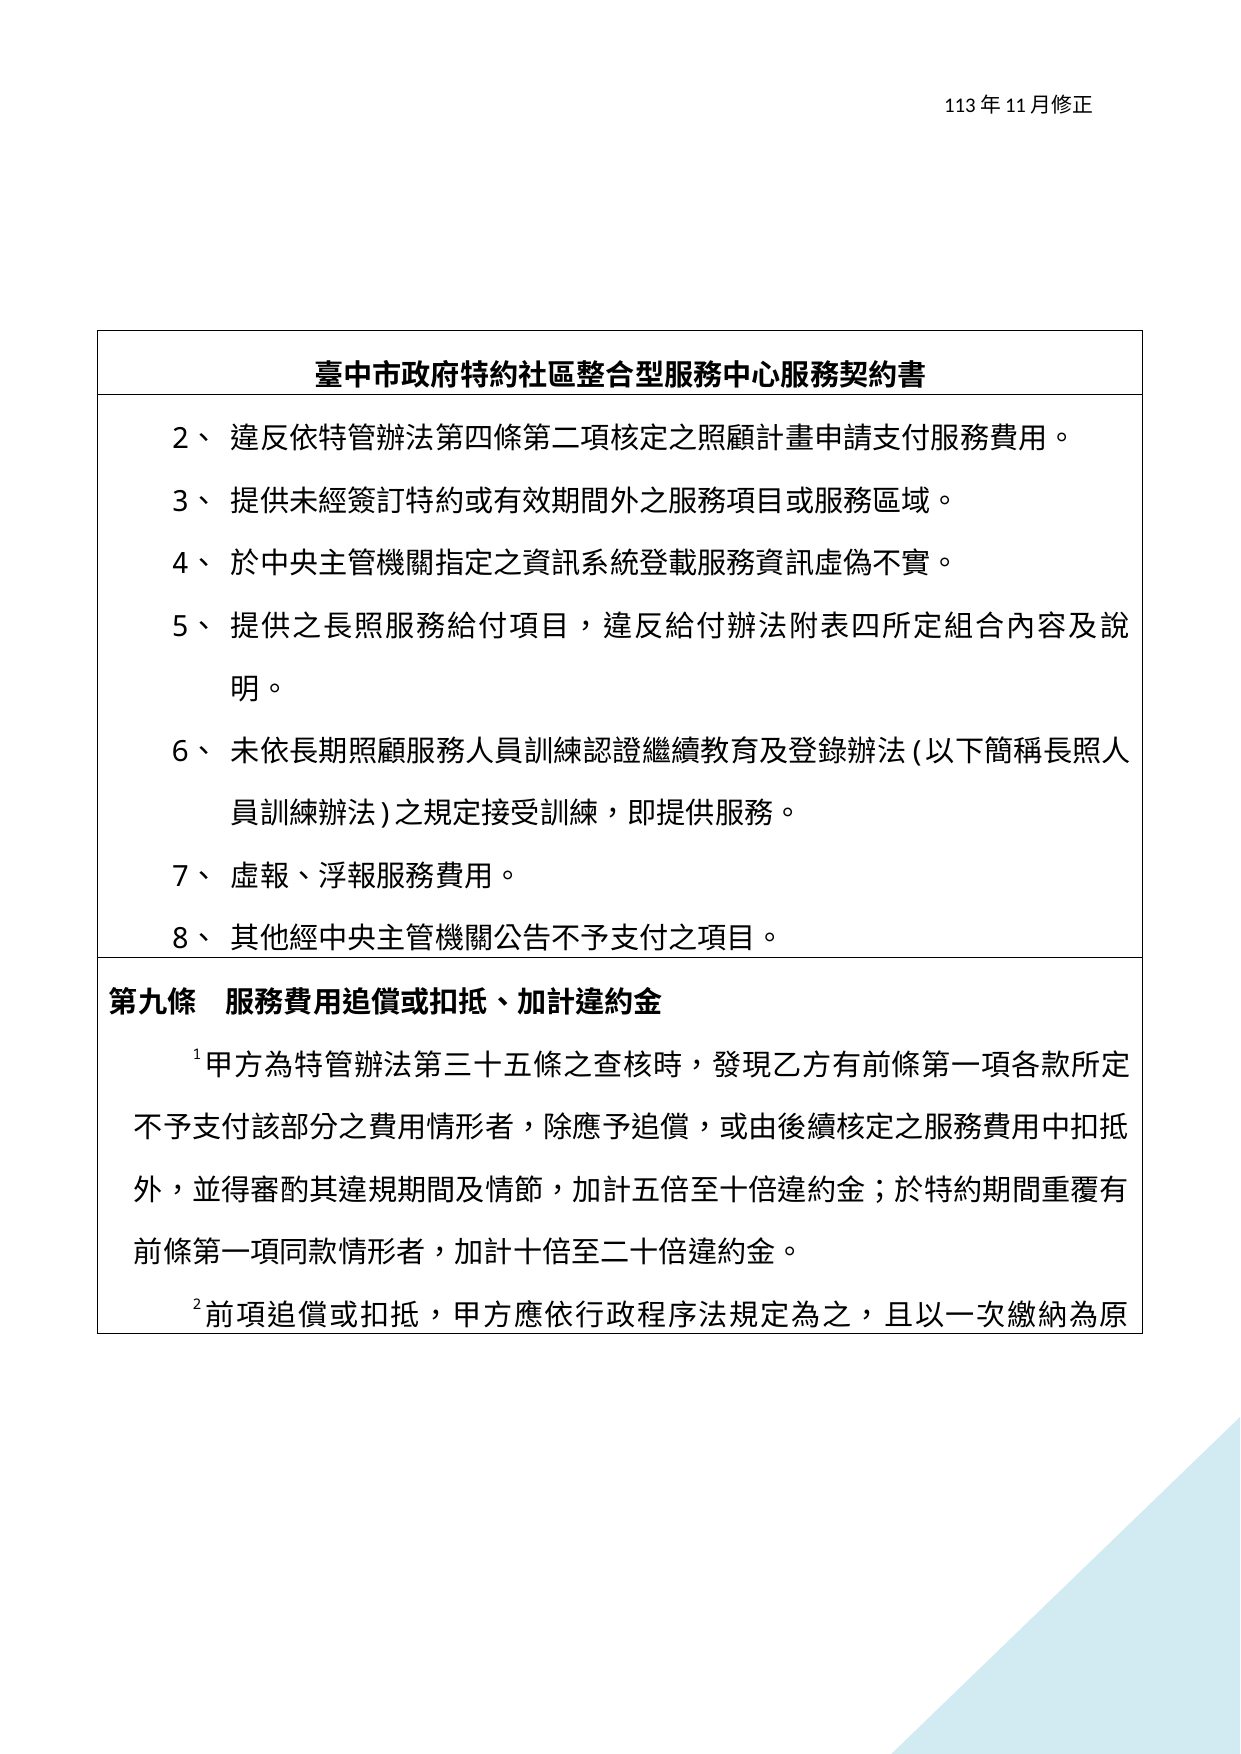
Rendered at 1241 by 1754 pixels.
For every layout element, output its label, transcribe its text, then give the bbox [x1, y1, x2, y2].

table_cell 第八條 不予支付服務費用之事由 1乙方申報之服務費用，經甲方審查下列情形之一者，應不予支付該部分之費用，並註明不予支付之內容及理由： 因可歸責於特約服務單位之事由，未具特管辦法附表一所列資格而提供長照服務。 違反依特管辦法第四條第二項核定之照顧計畫申請支付服務費用。 提供未經簽訂特約或有效期間外之服務項目或服務區域。 於中央主管機關指定之資訊系統登載服務資訊虛偽不實。 提供之長照服務給付項目，違反給付辦法附表四所定組合內容及說明。 未依長期照顧服務人員訓練認證繼續教育及登錄辦法(以下簡稱長照人員訓練辦法)之規定接受訓練，即提供服務。 虛報、浮報服務費用。 其他經中央主管機關公告不予支付之項目。 [98, 395, 1142, 957]
table_cell 第九條 服務費用追償或扣抵、加計違約金 1甲方為特管辦法第三十五條之查核時，發現乙方有前條第一項各款所定不予支付該部分之費用情形者，除應予追償，或由後續核定之服務費用中扣抵外，並得審酌其違規期間及情節，加計五倍至十倍違約金；於特約期間重覆有前條第一項同款情形者，加計十倍至二十倍違約金。 2前項追償或扣抵，甲方應依行政程序法規定為之，且以一次繳納為原 [98, 958, 1142, 1333]
table_header 臺中市政府特約社區整合型服務中心服務契約書 [98, 331, 1142, 394]
